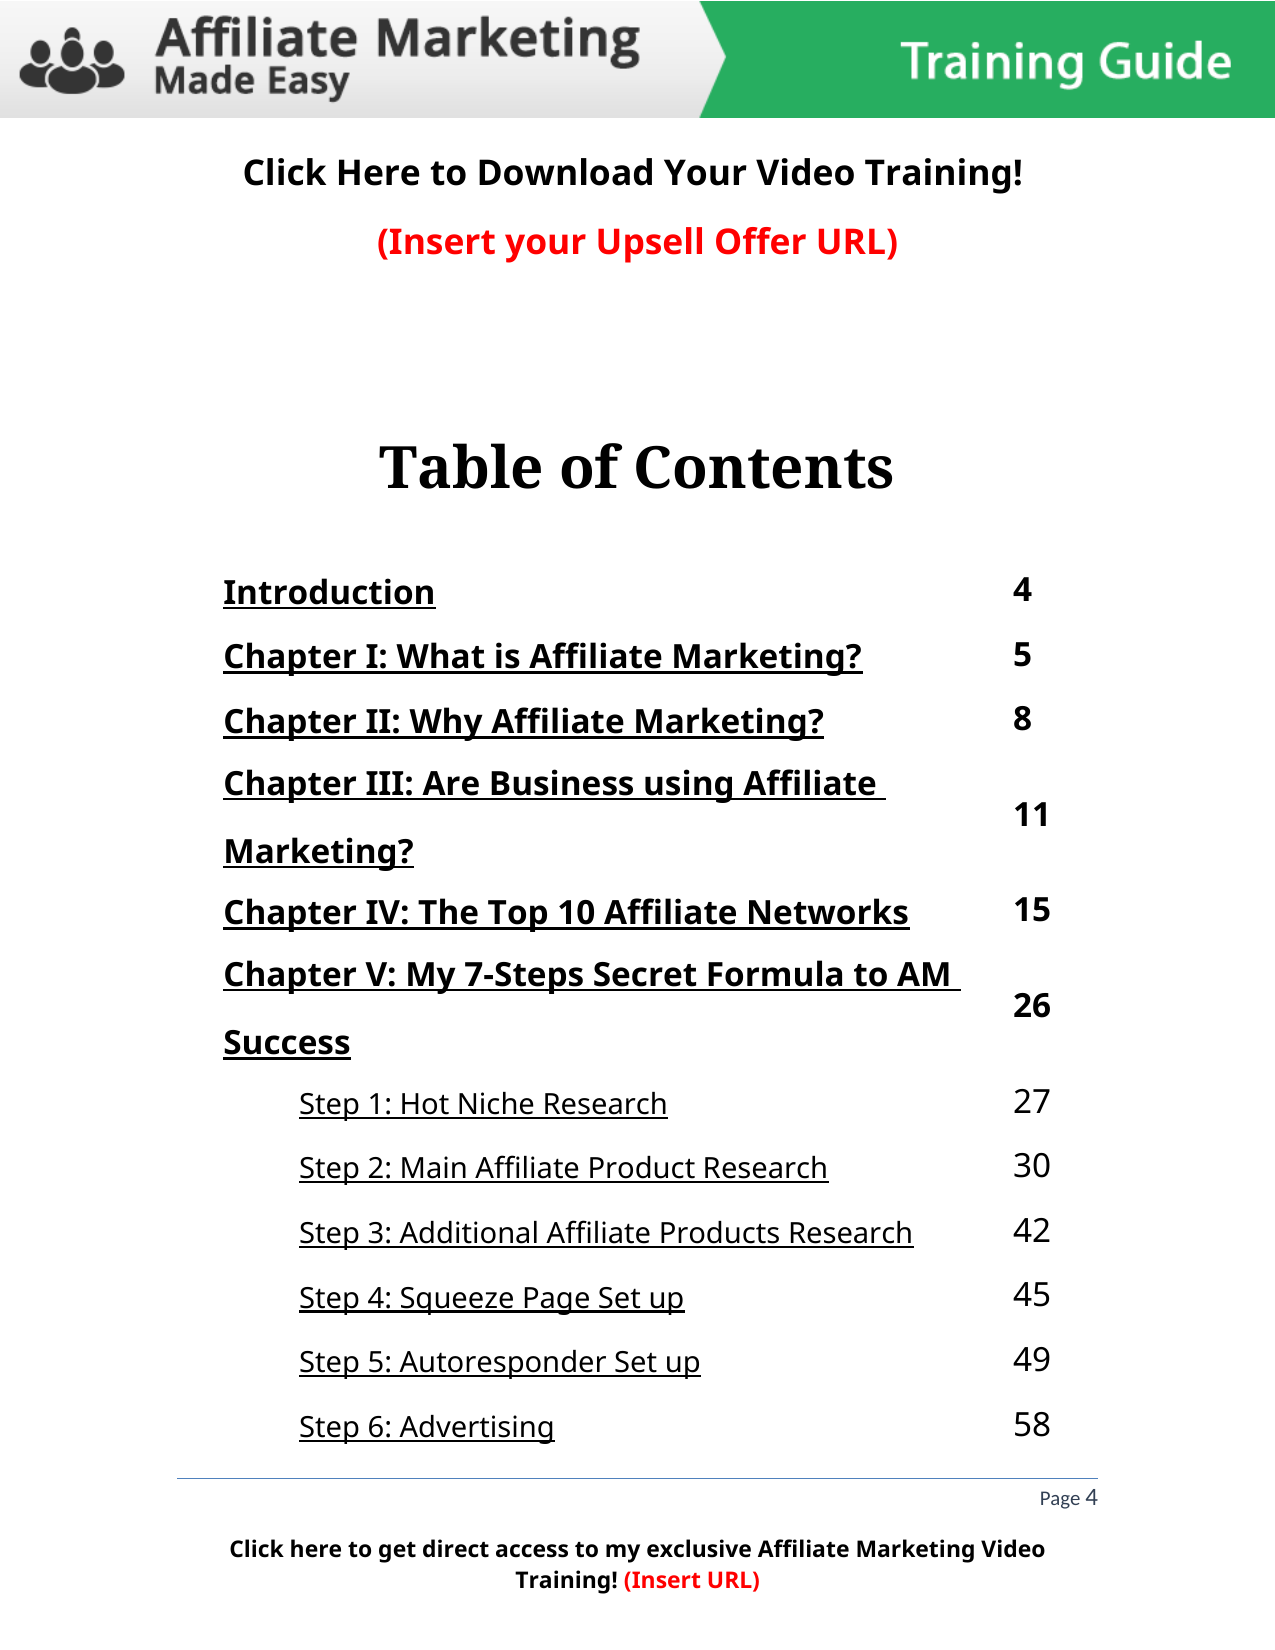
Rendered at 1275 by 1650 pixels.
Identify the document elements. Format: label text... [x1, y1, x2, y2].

table_cell 15 [1002, 886, 1071, 951]
table_cell 8 [1002, 695, 1071, 759]
table_cell Chapter I: What is Affiliate Marketing? [212, 630, 1002, 695]
table_cell 5 [1002, 630, 1071, 695]
table_cell 26 [1002, 951, 1071, 1077]
table_cell Step 3: Additional Affiliate Products Research [212, 1207, 1002, 1271]
table_cell 58 [1002, 1400, 1071, 1465]
text (Insert your Upsell Offer URL) [177, 217, 1098, 265]
text Click Here to Download Your Video Training! [177, 148, 1098, 196]
table_cell 27 [1002, 1078, 1071, 1142]
table_header [189, 566, 1094, 1465]
table_cell 45 [1002, 1271, 1071, 1336]
table_cell 11 [1002, 760, 1071, 886]
table_cell Chapter V: My 7-Steps Secret Formula to AM Success [212, 951, 1002, 1077]
text Table of Contents [177, 426, 1098, 505]
table_cell Step 1: Hot Niche Research [212, 1078, 1002, 1142]
table_cell Step 4: Squeeze Page Set up [212, 1271, 1002, 1336]
table_header [1094, 566, 1105, 1465]
table_header [177, 566, 189, 1465]
table_cell Step 2: Main Affiliate Product Research [212, 1142, 1002, 1207]
table_cell Chapter IV: The Top 10 Affiliate Networks [212, 886, 1002, 951]
table_cell Step 6: Advertising [212, 1400, 1002, 1465]
table_cell Step 5: Autoresponder Set up [212, 1336, 1002, 1400]
table_header Introduction [212, 566, 1002, 630]
table_header 4 [1002, 566, 1071, 630]
table_cell 30 [1002, 1142, 1071, 1207]
table_cell 49 [1002, 1336, 1071, 1400]
table_cell Chapter II: Why Affiliate Marketing? [212, 695, 1002, 759]
table_header [1105, 566, 1129, 1465]
table_cell 42 [1002, 1207, 1071, 1271]
table_cell Chapter III: Are Business using Affiliate Marketing? [212, 760, 1002, 886]
